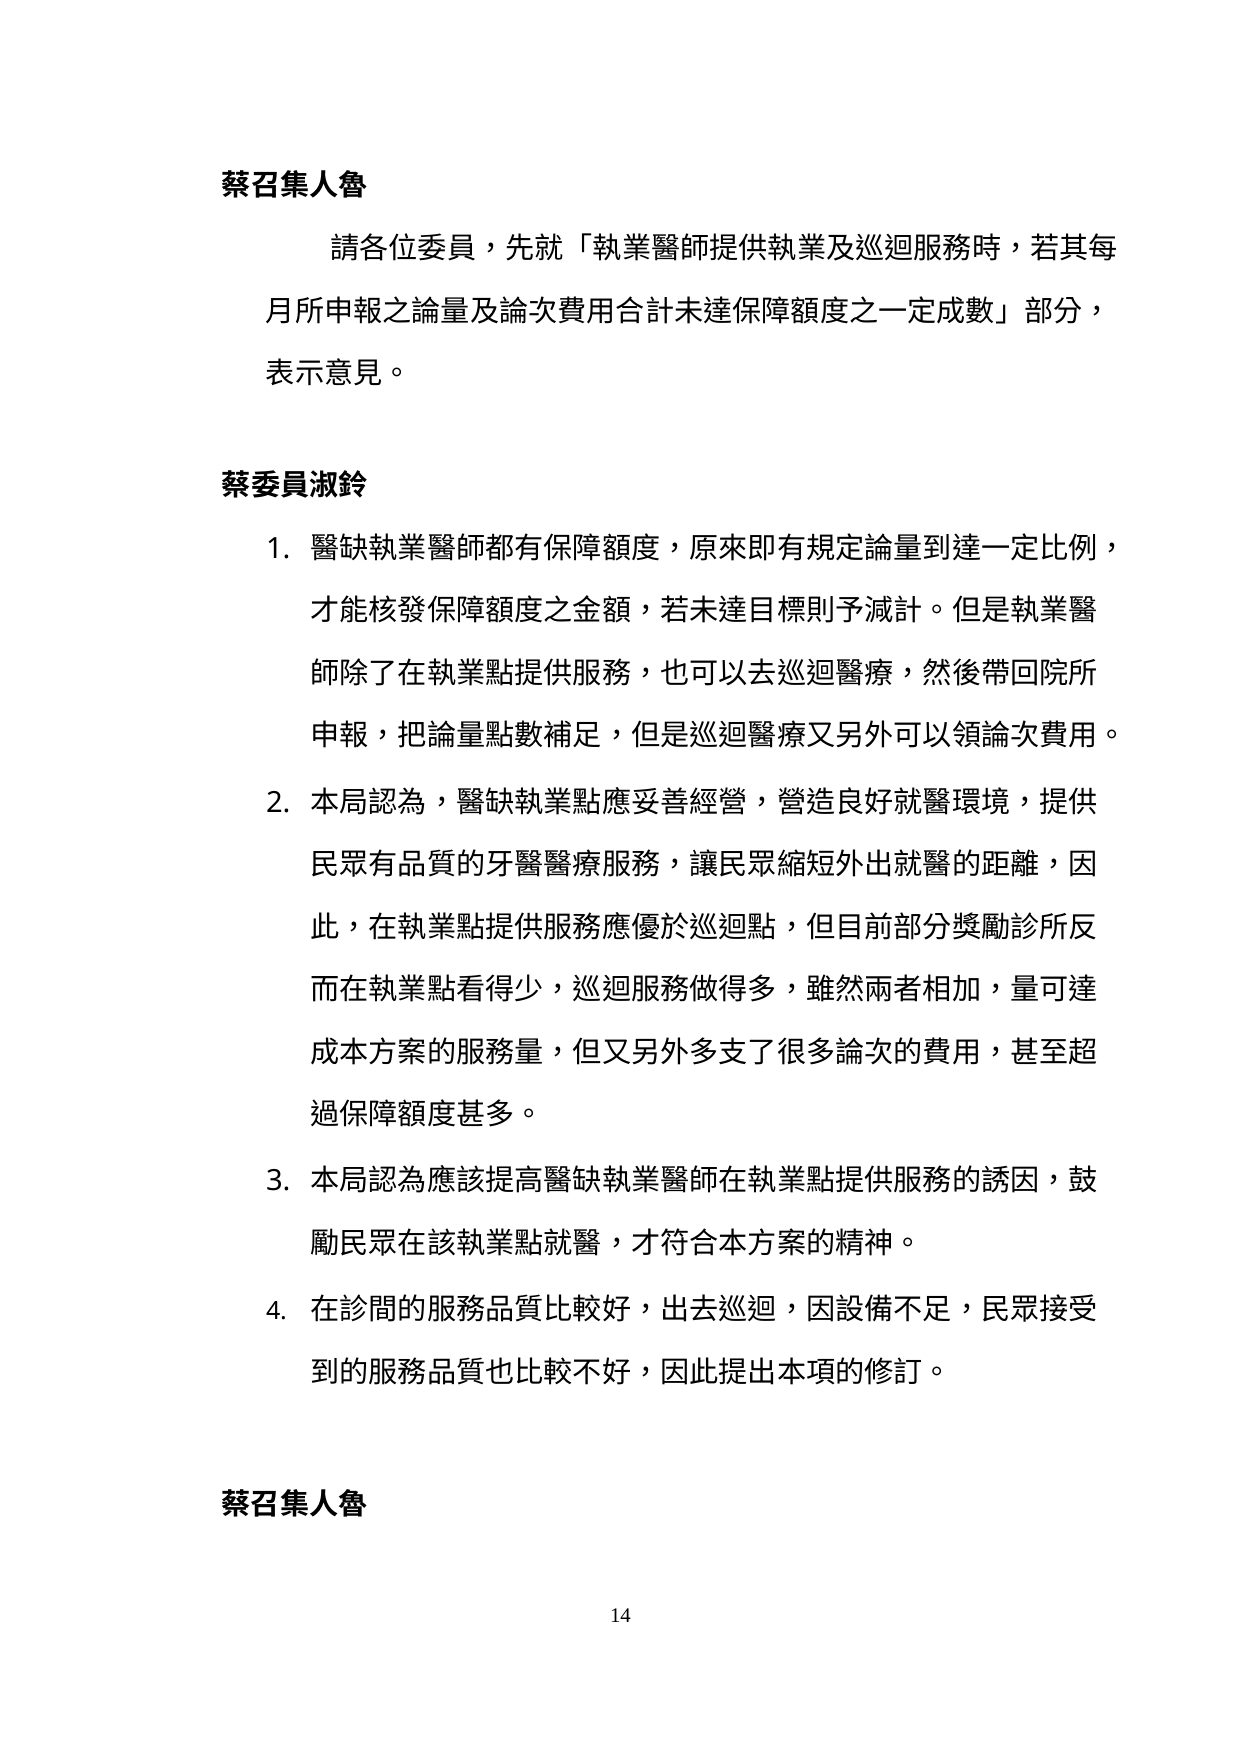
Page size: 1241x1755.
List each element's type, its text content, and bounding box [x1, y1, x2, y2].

text 蔡委員淑鈴 [222, 462, 1122, 504]
list 本局認為，醫缺執業點應妥善經營，營造良好就醫環境，提供民眾有品質的牙醫醫療服務，讓民眾縮短外出就醫的距離，因此，在執業點提供服務應優於巡迴點，但目前部分獎勵診所反而在執業點看得少，巡迴服務做得多，雖然兩者相加，量可達成本方案的服務量，但又另外多支了很多論次的費用，甚至超過保障額度甚多。 [266, 758, 1122, 1133]
list 在診間的服務品質比較好，出去巡迴，因設備不足，民眾接受到的服務品質也比較不好，因此提出本項的修訂。 [266, 1265, 1122, 1390]
list 醫缺執業醫師都有保障額度，原來即有規定論量到達一定比例，才能核發保障額度之金額，若未達目標則予減計。但是執業醫師除了在執業點提供服務，也可以去巡迴醫療，然後帶回院所申報，把論量點數補足，但是巡迴醫療又另外可以領論次費用。 [266, 504, 1122, 754]
text 請各位委員，先就「執業醫師提供執業及巡迴服務時，若其每月所申報之論量及論次費用合計未達保障額度之一定成數」部分，表示意見。 [266, 204, 1122, 392]
text 蔡召集人魯 [221, 1460, 1122, 1523]
list 本局認為應該提高醫缺執業醫師在執業點提供服務的誘因，鼓勵民眾在該執業點就醫，才符合本方案的精神。 [266, 1136, 1122, 1261]
text 蔡召集人魯 [222, 162, 1122, 204]
